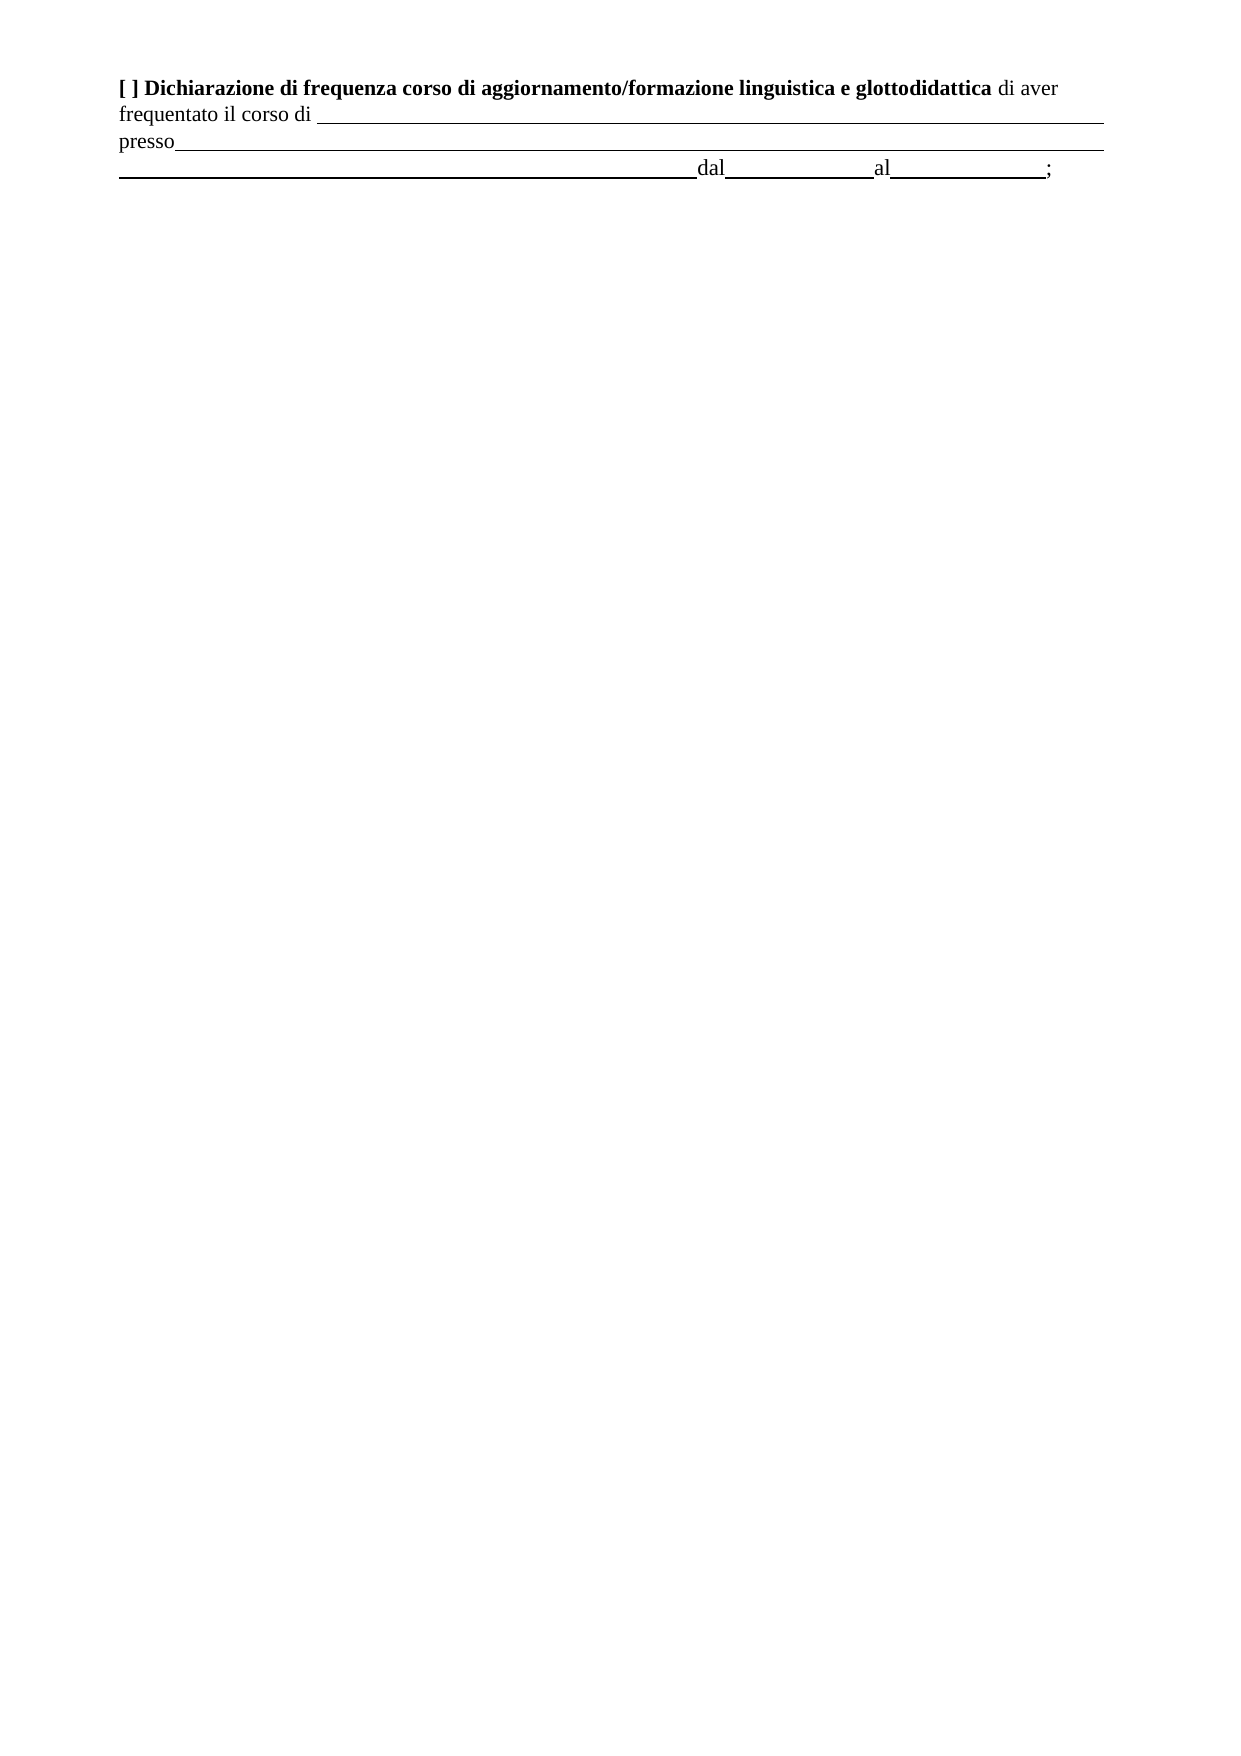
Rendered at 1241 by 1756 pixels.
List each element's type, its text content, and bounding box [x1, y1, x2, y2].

text dal al ; [119, 154, 1144, 181]
text [ ] Dichiarazione di frequenza corso di aggiornamento/formazione linguistica e glottodidattica di aver frequentato il corso di presso [119, 75, 1105, 153]
